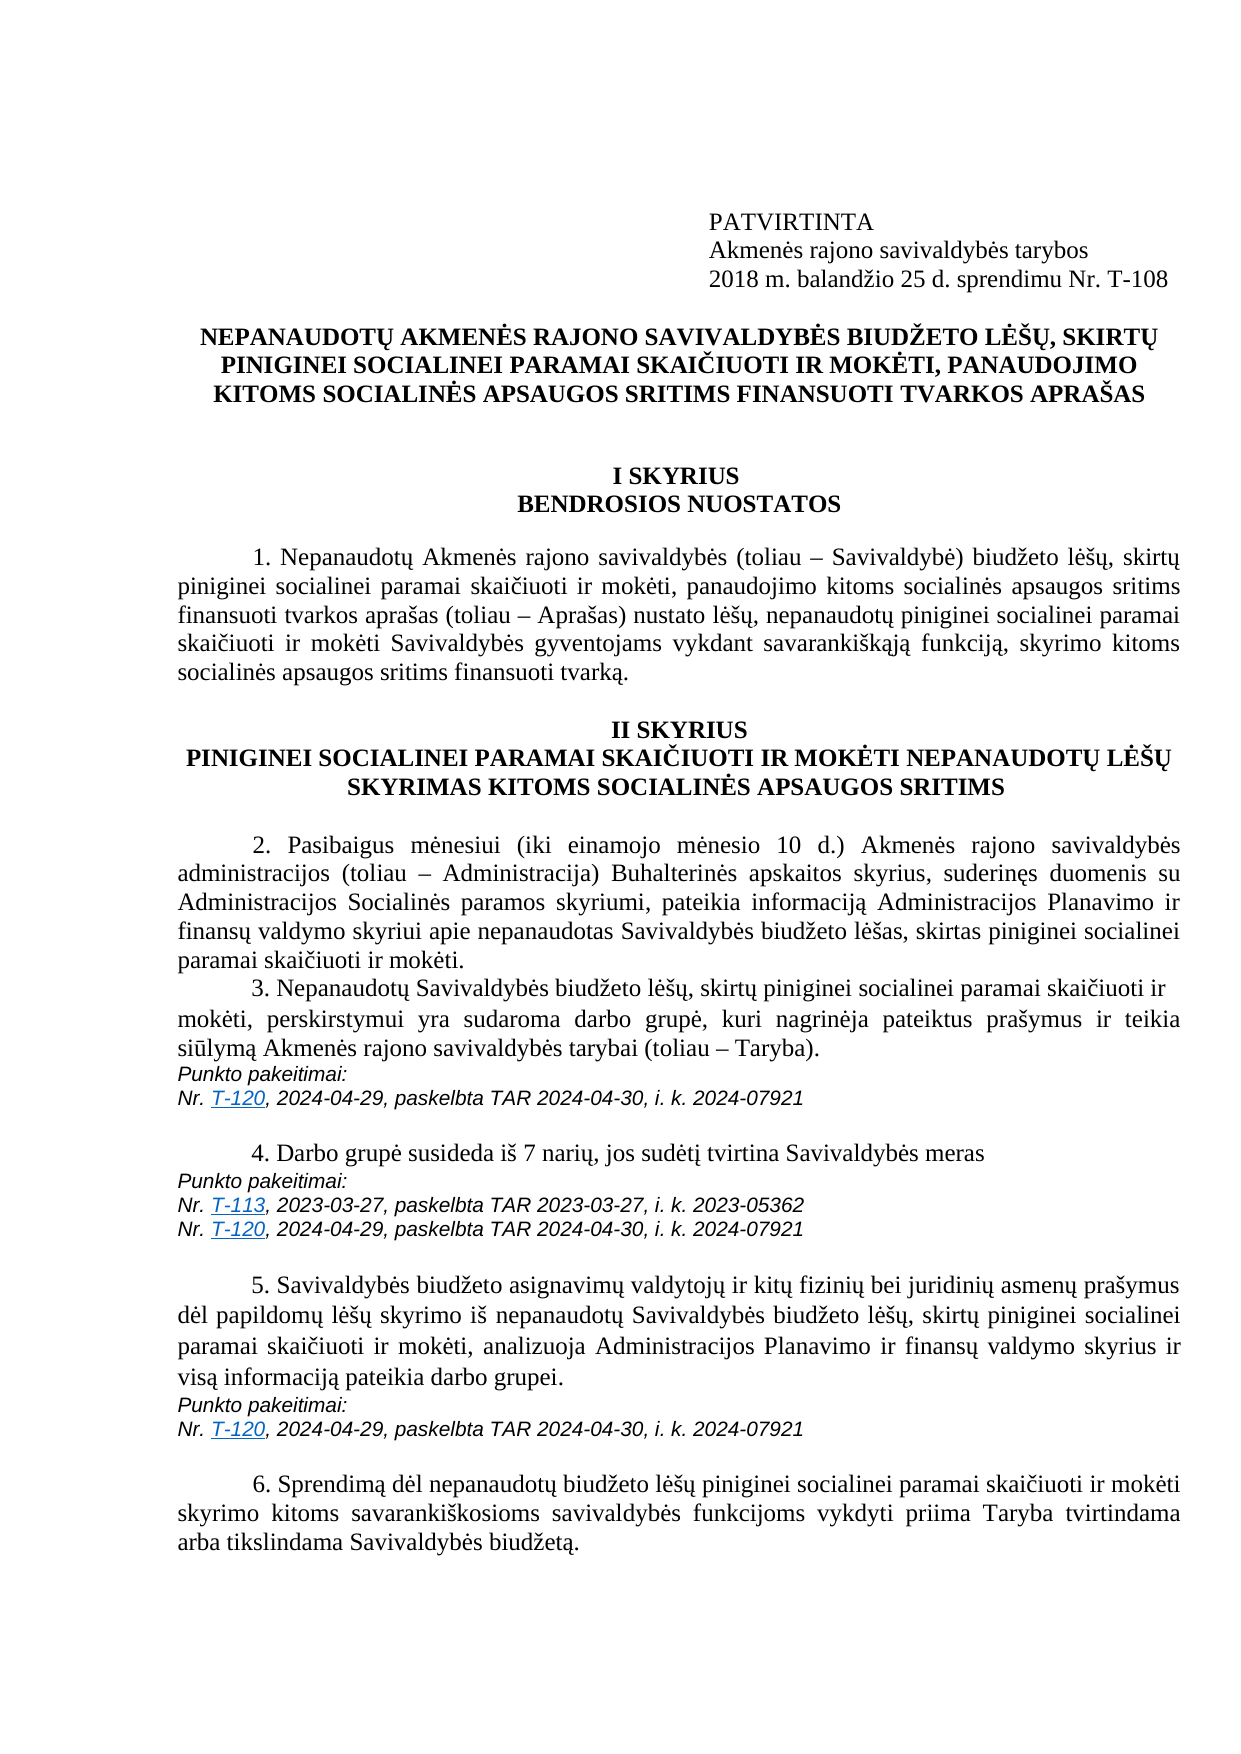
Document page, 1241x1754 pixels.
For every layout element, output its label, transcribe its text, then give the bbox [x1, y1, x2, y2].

text NEPANAUDOTŲ AKMENĖS RAJONO SAVIVALDYBĖS BIUDŽETO LĖŠŲ, SKIRTŲ PINIGINEI SOCIALINEI PARAMAI SKAIČIUOTI IR MOKĖTI, PANAUDOJIMO KITOMS SOCIALINĖS APSAUGOS SRITIMS FINANSUOTI TVARKOS APRAŠAS [177, 322, 1181, 408]
text mokėti, perskirstymui yra sudaroma darbo grupė, kuri nagrinėja pateiktus prašymus ir teikia siūlymą Akmenės rajono savivaldybės tarybai (toliau – Taryba). [177, 1004, 1181, 1062]
text 3. Nepanaudotų Savivaldybės biudžeto lėšų, skirtų piniginei socialinei paramai skaičiuoti ir [251, 973, 1181, 1002]
text Punkto pakeitimai: [177, 1393, 1181, 1417]
text 5. Savivaldybės biudžeto asignavimų valdytojų ir kitų fizinių bei juridinių asmenų prašymus dėl papildomų lėšų skyrimo iš nepanaudotų Savivaldybės biudžeto lėšų, skirtų piniginei socialinei paramai skaičiuoti ir mokėti, analizuoja Administracijos Planavimo ir finansų valdymo skyrius ir visą informaciją pateikia darbo grupei. [177, 1270, 1181, 1391]
text I SKYRIUS [177, 461, 1181, 489]
text 6. Sprendimą dėl nepanaudotų biudžeto lėšų piniginei socialinei paramai skaičiuoti ir mokėti skyrimo kitoms savarankiškosioms savivaldybės funkcijoms vykdyti priima Taryba tvirtindama arba tikslindama Savivaldybės biudžetą. [177, 1469, 1181, 1556]
text Punkto pakeitimai: [177, 1062, 1181, 1086]
text 4. Darbo grupė susideda iš 7 narių, jos sudėtį tvirtina Savivaldybės meras [177, 1138, 1181, 1167]
text BENDROSIOS NUOSTATOS [177, 489, 1181, 518]
text PINIGINEI SOCIALINEI PARAMAI SKAIČIUOTI IR MOKĖTI NEPANAUDOTŲ LĖŠŲ SKYRIMAS KITOMS SOCIALINĖS APSAUGOS SRITIMS [177, 743, 1181, 801]
subtitle PATVIRTINTA [177, 207, 1181, 235]
text Akmenės rajono savivaldybės tarybos [177, 235, 1181, 264]
text 2. Pasibaigus mėnesiui (iki einamojo mėnesio 10 d.) Akmenės rajono savivaldybės administracijos (toliau – Administracija) Buhalterinės apskaitos skyrius, suderinęs duomenis su Administracijos Socialinės paramos skyriumi, pateikia informaciją Administracijos Planavimo ir finansų valdymo skyriui apie nepanaudotas Savivaldybės biudžeto lėšas, skirtas piniginei socialinei paramai skaičiuoti ir mokėti. [177, 830, 1181, 973]
text 2018 m. balandžio 25 d. sprendimu Nr. T-108 [177, 264, 1181, 293]
text Nr. T-120, 2024-04-29, paskelbta TAR 2024-04-30, i. k. 2024-07921 [177, 1417, 1181, 1441]
text Nr. T-120, 2024-04-29, paskelbta TAR 2024-04-30, i. k. 2024-07921 [177, 1086, 1181, 1110]
text Nr. T-120, 2024-04-29, paskelbta TAR 2024-04-30, i. k. 2024-07921 [177, 1217, 1181, 1241]
text II SKYRIUS [177, 715, 1181, 743]
text 1. Nepanaudotų Akmenės rajono savivaldybės (toliau – Savivaldybė) biudžeto lėšų, skirtų piniginei socialinei paramai skaičiuoti ir mokėti, panaudojimo kitoms socialinės apsaugos sritims finansuoti tvarkos aprašas (toliau – Aprašas) nustato lėšų, nepanaudotų piniginei socialinei paramai skaičiuoti ir mokėti Savivaldybės gyventojams vykdant savarankiškąją funkciją, skyrimo kitoms socialinės apsaugos sritims finansuoti tvarką. [177, 542, 1181, 686]
text Nr. T-113, 2023-03-27, paskelbta TAR 2023-03-27, i. k. 2023-05362 [177, 1193, 1181, 1217]
text Punkto pakeitimai: [177, 1169, 1181, 1193]
